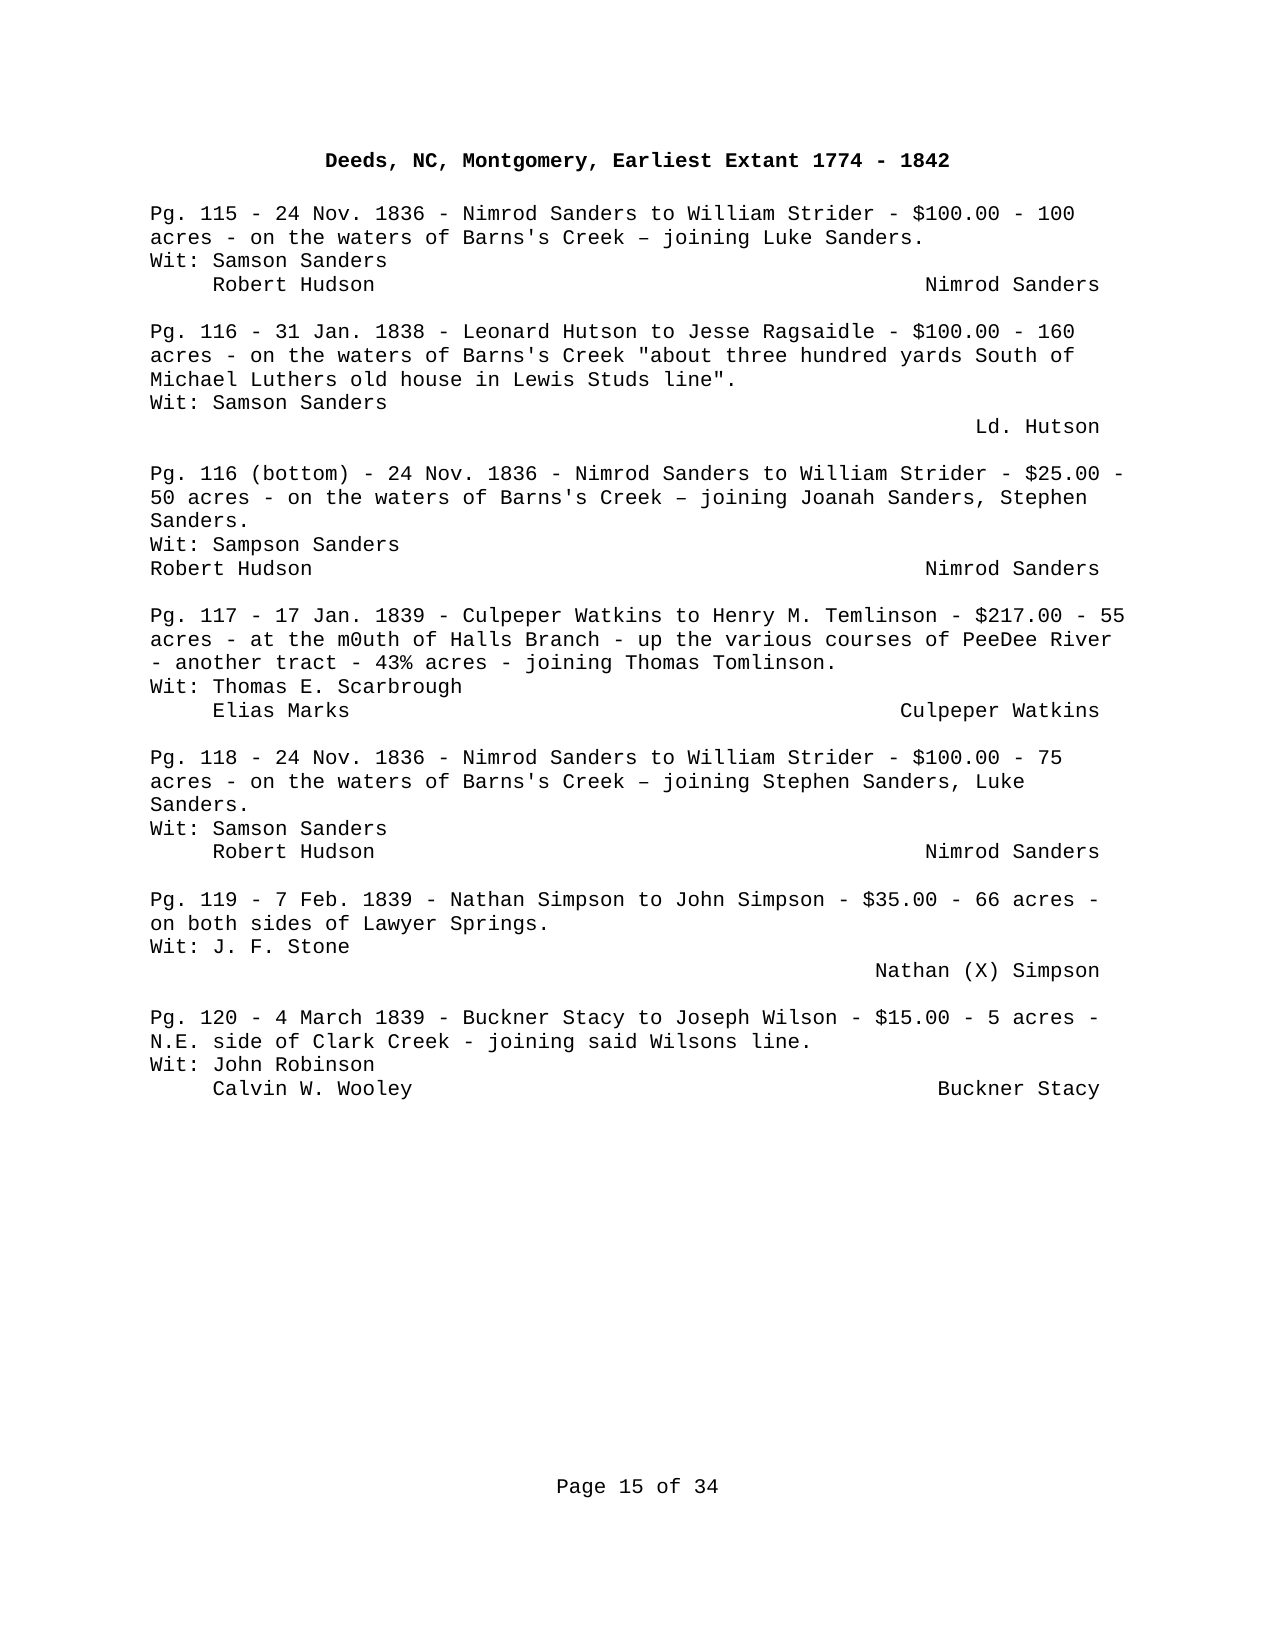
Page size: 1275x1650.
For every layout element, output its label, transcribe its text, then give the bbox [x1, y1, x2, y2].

text Wit: John Robinson [150, 1054, 1125, 1078]
text Wit: Samson Sanders [150, 818, 1125, 842]
text Robert Hudson Nimrod Sanders [150, 842, 1125, 865]
text Nathan (X) Simpson [150, 960, 1125, 983]
text Pg. 120 - 4 March 1839 - Buckner Stacy to Joseph Wilson - $15.00 - 5 acres - N.E. side of Clark Creek - joining said Wilsons line. [150, 1007, 1125, 1054]
text Pg. 115 - 24 Nov. 1836 - Nimrod Sanders to William Strider - $100.00 - 100 acres - on the waters of Barns's Creek – joining Luke Sanders. [150, 203, 1125, 250]
text Robert Hudson Nimrod Sanders [150, 558, 1125, 581]
text Wit: Thomas E. Scarbrough [150, 676, 1125, 700]
text Calvin W. Wooley Buckner Stacy [150, 1078, 1125, 1102]
text Ld. Hutson [150, 416, 1125, 439]
text Wit: J. F. Stone [150, 936, 1125, 960]
text Pg. 118 - 24 Nov. 1836 - Nimrod Sanders to William Strider - $100.00 - 75 acres - on the waters of Barns's Creek – joining Stephen Sanders, Luke Sanders. [150, 747, 1125, 818]
text Robert Hudson Nimrod Sanders [150, 274, 1125, 298]
text Pg. 116 - 31 Jan. 1838 - Leonard Hutson to Jesse Ragsaidle - $100.00 - 160 acres - on the waters of Barns's Creek "about three hundred yards South of Michael Luthers old house in Lewis Studs line". [150, 321, 1125, 392]
text Pg. 117 - 17 Jan. 1839 - Culpeper Watkins to Henry M. Temlinson - $217.00 - 55 acres - at the m0uth of Halls Branch - up the various courses of PeeDee River - another tract - 43% acres - joining Thomas Tomlinson. [150, 605, 1125, 676]
text Pg. 116 (bottom) - 24 Nov. 1836 - Nimrod Sanders to William Strider - $25.00 - 50 acres - on the waters of Barns's Creek – joining Joanah Sanders, Stephen Sanders. [150, 463, 1125, 534]
text Elias Marks Culpeper Watkins [150, 700, 1125, 723]
text Wit: Samson Sanders [150, 250, 1125, 274]
text Pg. 119 - 7 Feb. 1839 - Nathan Simpson to John Simpson - $35.00 - 66 acres - on both sides of Lawyer Springs. [150, 889, 1125, 936]
text Wit: Samson Sanders [150, 392, 1125, 416]
text Wit: Sampson Sanders [150, 534, 1125, 558]
